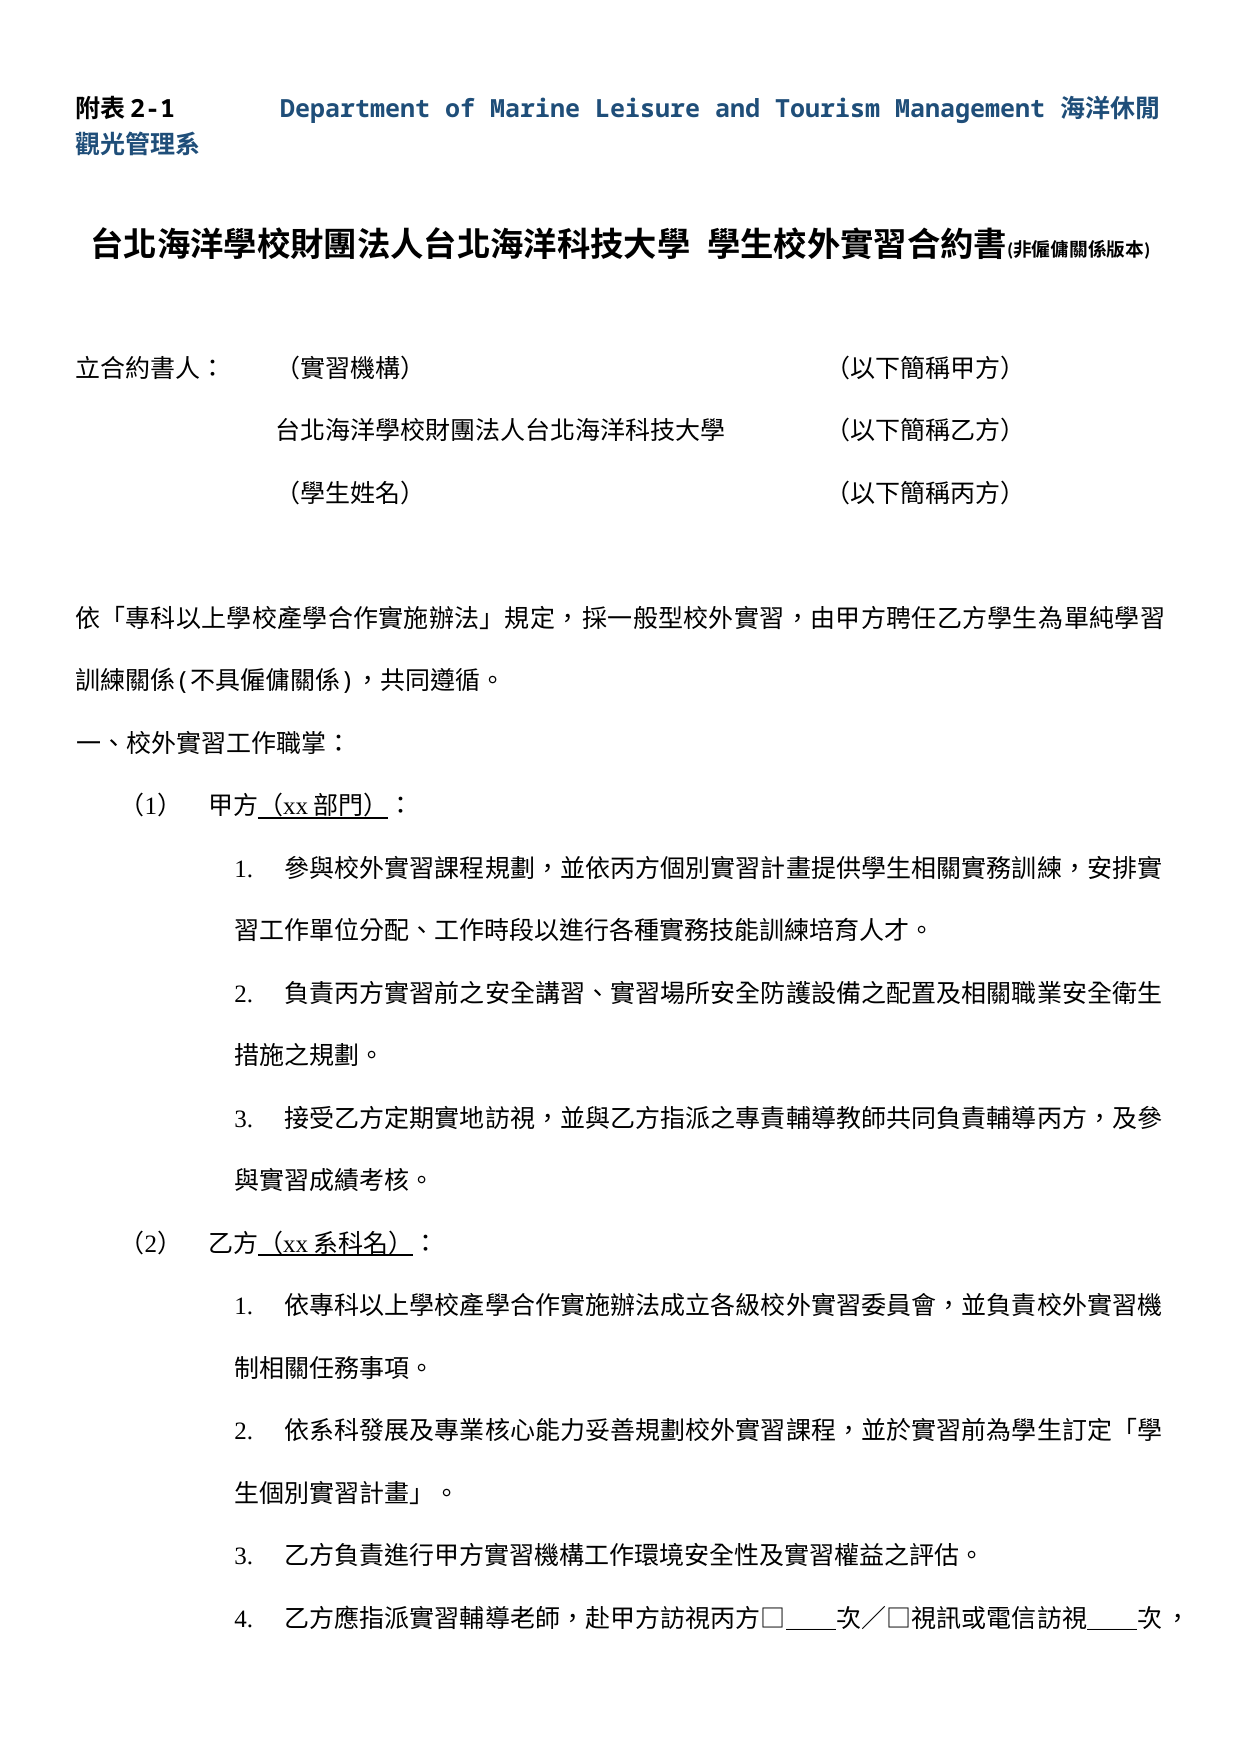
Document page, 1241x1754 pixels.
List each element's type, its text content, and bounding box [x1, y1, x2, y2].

list 乙方（xx系科名）： [119, 1200, 1165, 1262]
list 依系科發展及專業核心能力妥善規劃校外實習課程，並於實習前為學生訂定「學生個別實習計畫」。 [234, 1387, 1165, 1512]
text （學生姓名） （以下簡稱丙方） [275, 450, 1165, 512]
list 乙方負責進行甲方實習機構工作環境安全性及實習權益之評估。 [234, 1512, 1165, 1575]
list 依專科以上學校產學合作實施辦法成立各級校外實習委員會，並負責校外實習機制相關任務事項。 [234, 1262, 1165, 1387]
list 甲方（xx部門）： [119, 762, 1165, 825]
text 一、校外實習工作職掌： [76, 700, 1165, 762]
list 乙方應指派實習輔導老師，赴甲方訪視丙方□＿＿次／□視訊或電信訪視＿＿次，瞭解丙方學習適應狀況及甲方依實習合約執行之情形，並與甲方共同輔導丙方。若乙方輔導教師未定期訪視，請甲方單位主管協助告知乙方。 [234, 1575, 1165, 1637]
text 依「專科以上學校產學合作實施辦法」規定，採一般型校外實習，由甲方聘任乙方學生為單純學習訓練關係(不具僱傭關係)，共同遵循。 [75, 575, 1165, 700]
list 負責丙方實習前之安全講習、實習場所安全防護設備之配置及相關職業安全衛生措施之規劃。 [234, 950, 1165, 1075]
text 台北海洋學校財團法人台北海洋科技大學 學生校外實習合約書(非僱傭關係版本) [75, 200, 1165, 262]
list 接受乙方定期實地訪視，並與乙方指派之專責輔導教師共同負責輔導丙方，及參與實習成績考核。 [234, 1075, 1165, 1200]
list 參與校外實習課程規劃，並依丙方個別實習計畫提供學生相關實務訓練，安排實習工作單位分配、工作時段以進行各種實務技能訓練培育人才。 [234, 825, 1165, 950]
text 立合約書人： （實習機構） （以下簡稱甲方） [75, 325, 1165, 387]
text 台北海洋學校財團法人台北海洋科技大學 （以下簡稱乙方） [225, 387, 1165, 450]
